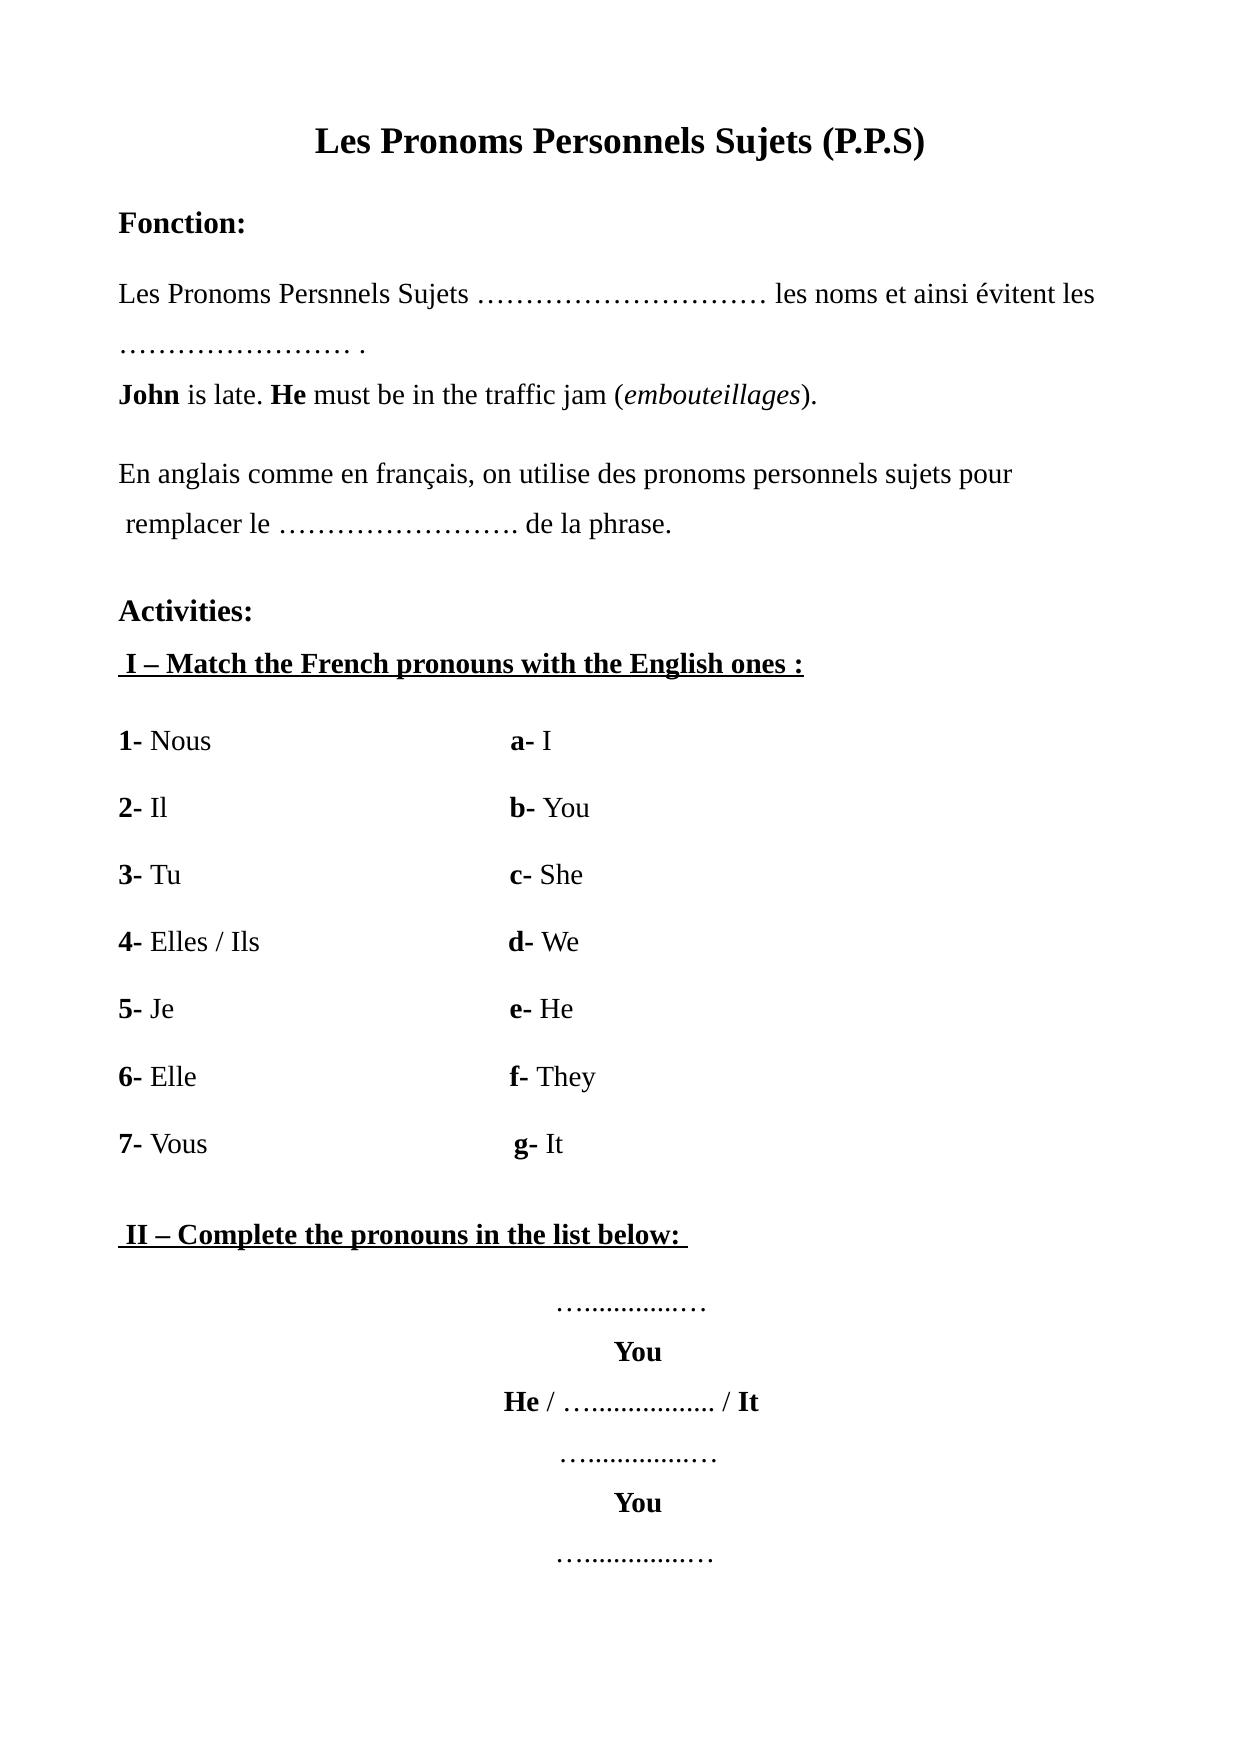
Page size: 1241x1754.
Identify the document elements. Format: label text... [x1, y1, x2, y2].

text 2- Il b- You [118, 790, 1122, 824]
text remplacer le ……………………. de la phrase. [118, 506, 1122, 540]
text I – Match the French pronouns with the English ones : [118, 646, 1122, 680]
text John is late. He must be in the traffic jam (embouteillages). [118, 377, 1122, 410]
text You [118, 1334, 1122, 1368]
text …..............… [118, 1535, 1122, 1569]
text Fonction: [118, 204, 1122, 240]
text He / …................. / It [118, 1384, 1122, 1418]
text II – Complete the pronouns in the list below: [118, 1217, 1122, 1250]
text Les Pronoms Personnels Sujets (P.P.S) [118, 118, 1122, 161]
text Les Pronoms Persnnels Sujets ………………………… les noms et ainsi évitent les [118, 276, 1122, 310]
text ….............… [118, 1284, 1122, 1317]
text 4- Elles / Ils d- We [118, 924, 1122, 958]
text You [118, 1485, 1122, 1519]
text 5- Je e- He [118, 992, 1122, 1025]
text 3- Tu c- She [118, 857, 1122, 891]
text 6- Elle f- They [118, 1059, 1122, 1092]
text …..............… [118, 1435, 1122, 1468]
text Activities: [118, 593, 1122, 628]
text …………………… . [118, 327, 1122, 360]
text 7- Vous g- It [118, 1126, 1122, 1159]
text En anglais comme en français, on utilise des pronoms personnels sujets pour [118, 456, 1122, 489]
text 1- Nous a- I [118, 723, 1122, 757]
